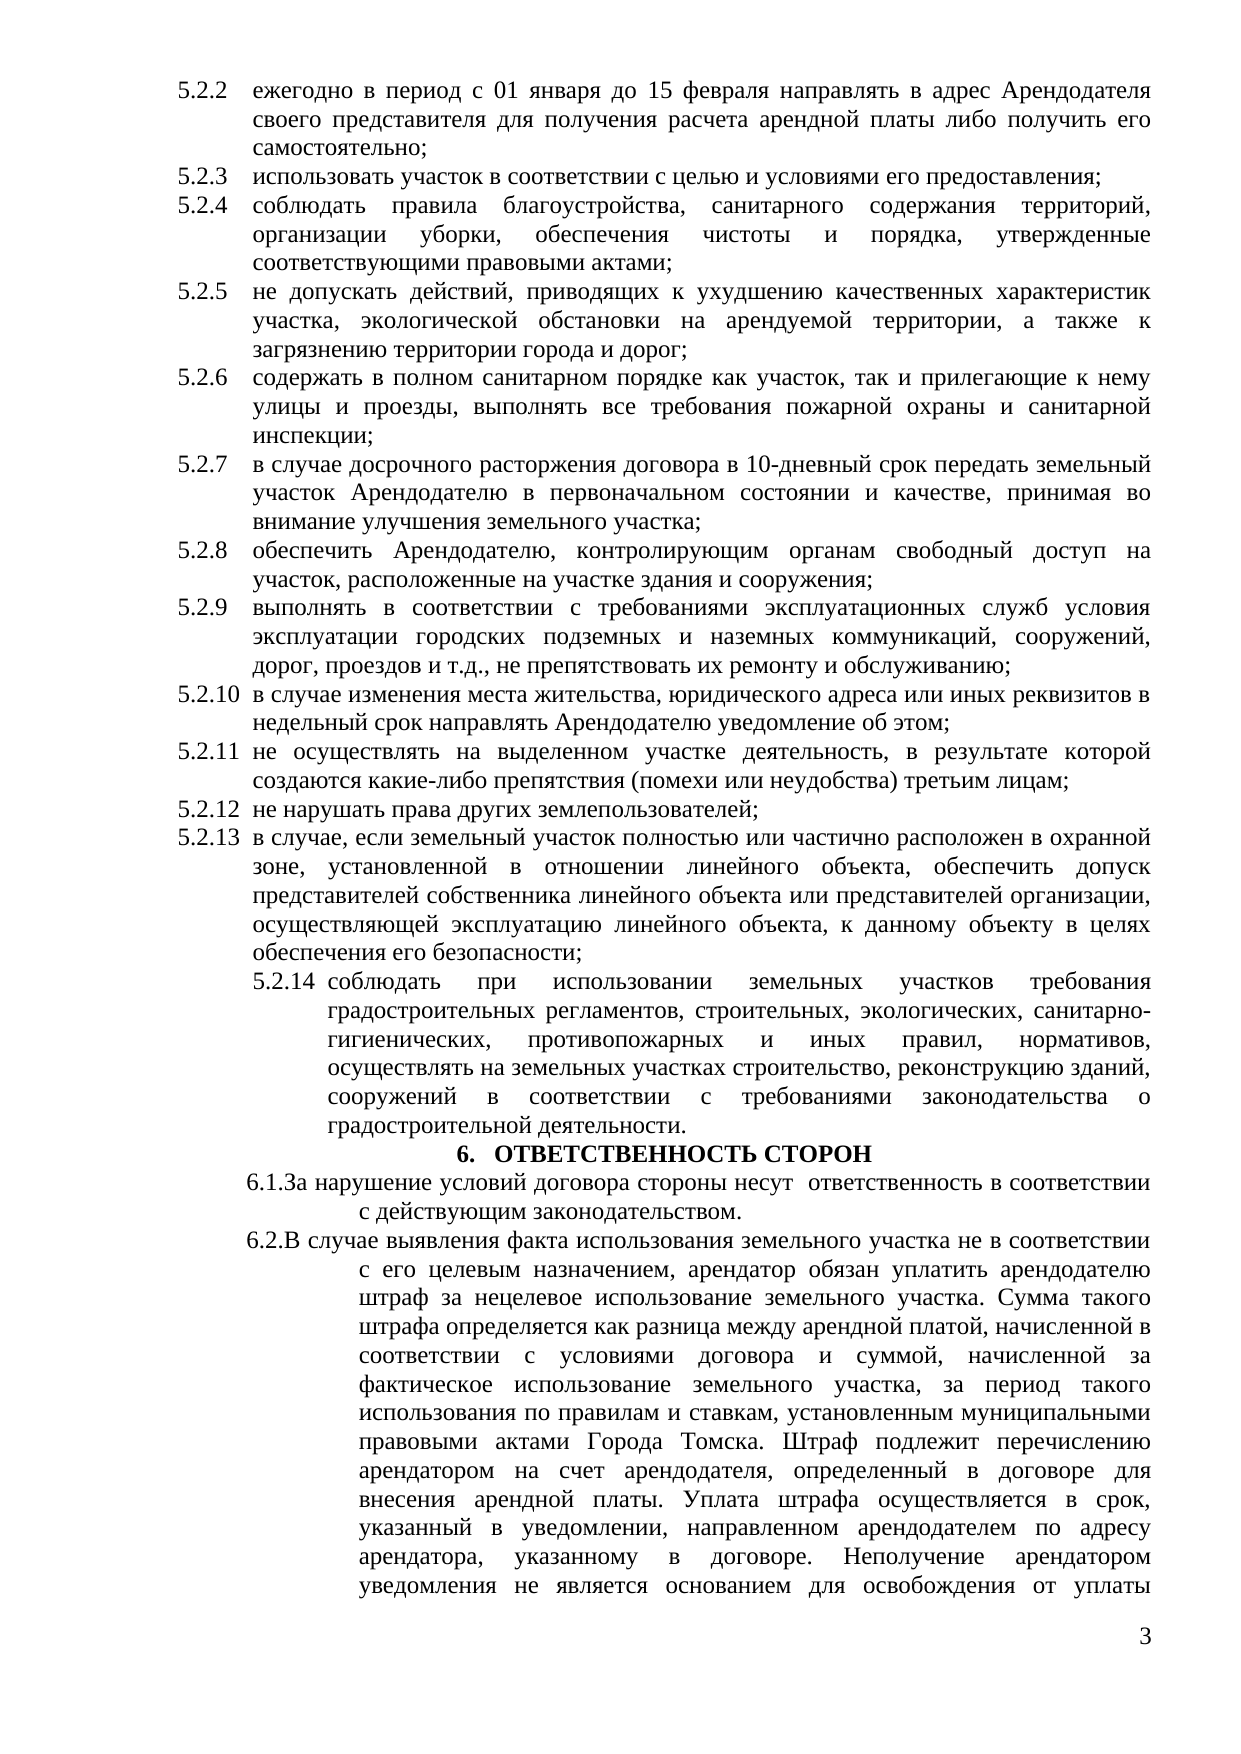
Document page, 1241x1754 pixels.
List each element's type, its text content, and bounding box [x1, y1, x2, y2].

list ОТВЕТСТВЕННОСТЬ СТОРОН [177, 1139, 1152, 1167]
list соблюдать при использовании земельных участков требования градостроительных регламентов, строительных, экологических, санитарно-гигиенических, противопожарных и иных правил, нормативов, осуществлять на земельных участках строительство, реконструкцию зданий, сооружений в соответствии с требованиями законодательства о градостроительной деятельности. [252, 966, 1152, 1139]
list в случае досрочного расторжения договора в 10-дневный срок передать земельный участок Арендодателю в первоначальном состоянии и качестве, принимая во внимание улучшения земельного участка; [177, 449, 1152, 535]
list использовать участок в соответствии с целью и условиями его предоставления; [177, 161, 1152, 190]
list в случае, если земельный участок полностью или частично расположен в охранной зоне, установленной в отношении линейного объекта, обеспечить допуск представителей собственника линейного объекта или представителей организации, осуществляющей эксплуатацию линейного объекта, к данному объекту в целях обеспечения его безопасности; [177, 822, 1152, 966]
list В случае выявления факта использования земельного участка не в соответствии с его целевым назначением, арендатор обязан уплатить арендодателю штраф за нецелевое использование земельного участка. Сумма такого штрафа определяется как разница между арендной платой, начисленной в соответствии с условиями договора и суммой, начисленной за фактическое использование земельного участка, за период такого использования по правилам и ставкам, установленным муниципальными правовыми актами Города Томска. Штраф подлежит перечислению арендатором на счет арендодателя, определенный в договоре для внесения арендной платы. Уплата штрафа осуществляется в срок, указанный в уведомлении, направленном арендодателем по адресу арендатора, указанному в договоре. Неполучение арендатором уведомления не является основанием для освобождения от уплаты [246, 1225, 1152, 1599]
list ежегодно в период с 01 января до 15 февраля направлять в адрес Арендодателя своего представителя для получения расчета арендной платы либо получить его самостоятельно; [177, 75, 1152, 161]
list соблюдать правила благоустройства, санитарного содержания территорий, организации уборки, обеспечения чистоты и порядка, утвержденные соответствующими правовыми актами; [177, 190, 1152, 276]
list За нарушение условий договора стороны несут ответственность в соответствии с действующим законодательством. [246, 1167, 1152, 1225]
list не нарушать права других землепользователей; [177, 794, 1152, 822]
list не осуществлять на выделенном участке деятельность, в результате которой создаются какие-либо препятствия (помехи или неудобства) третьим лицам; [177, 736, 1152, 794]
list обеспечить Арендодателю, контролирующим органам свободный доступ на участок, расположенные на участке здания и сооружения; [177, 535, 1152, 592]
list выполнять в соответствии с требованиями эксплуатационных служб условия эксплуатации городских подземных и наземных коммуникаций, сооружений, дорог, проездов и т.д., не препятствовать их ремонту и обслуживанию; [177, 592, 1152, 679]
list содержать в полном санитарном порядке как участок, так и прилегающие к нему улицы и проезды, выполнять все требования пожарной охраны и санитарной инспекции; [177, 362, 1152, 449]
list в случае изменения места жительства, юридического адреса или иных реквизитов в недельный срок направлять Арендодателю уведомление об этом; [177, 679, 1152, 736]
list не допускать действий, приводящих к ухудшению качественных характеристик участка, экологической обстановки на арендуемой территории, а также к загрязнению территории города и дорог; [177, 276, 1152, 362]
